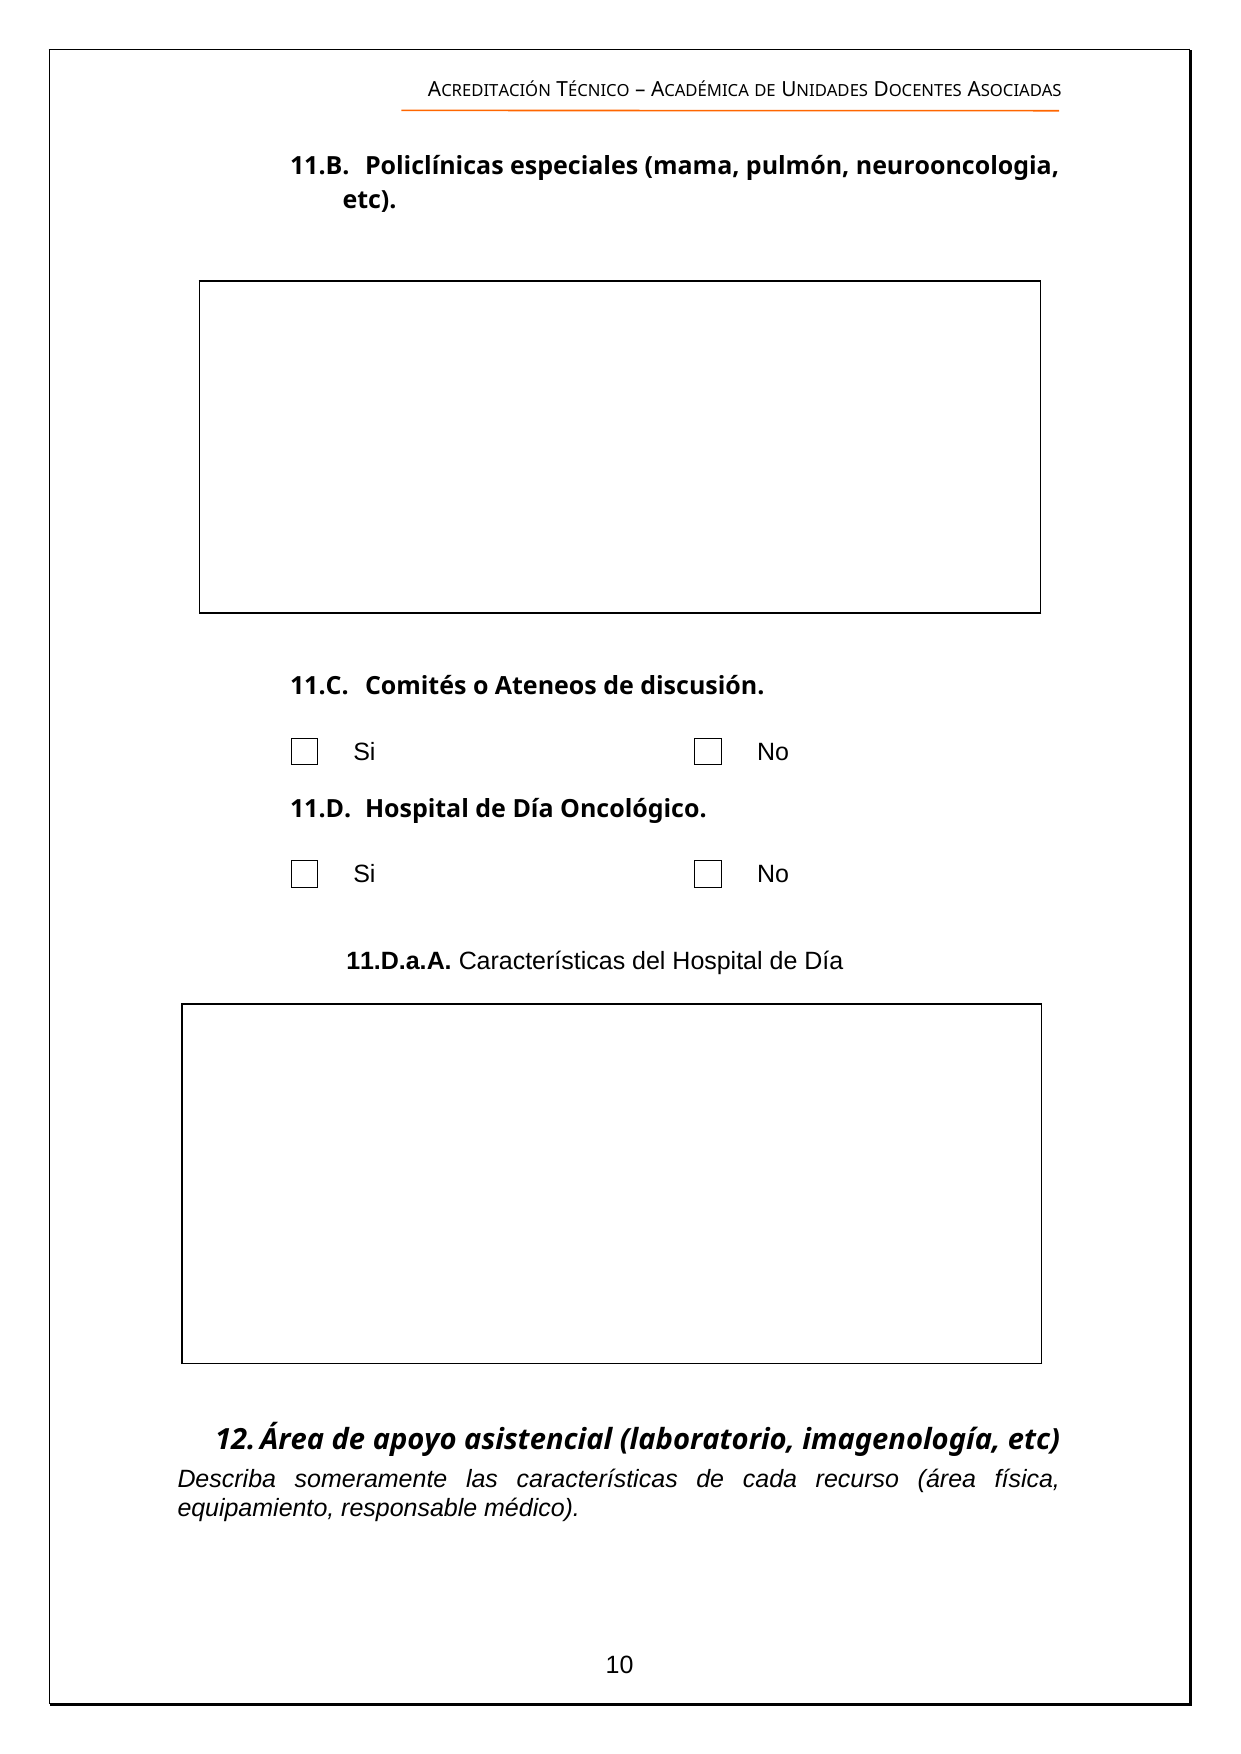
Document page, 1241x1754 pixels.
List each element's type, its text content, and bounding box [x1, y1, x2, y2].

text Describa someramente las características de cada recurso (área física, equipamiento, responsable médico). [177, 1464, 1061, 1521]
text Si No [290, 859, 1061, 888]
text Si No [290, 737, 1061, 765]
subtitle Policlínicas especiales (mama, pulmón, neurooncologia, etc). [290, 148, 1061, 216]
subtitle Comités o Ateneos de discusión. [290, 668, 1061, 702]
subtitle Hospital de Día Oncológico. [290, 790, 1061, 824]
subtitle Características del Hospital de Día [346, 946, 1061, 974]
subtitle Área de apoyo asistencial (laboratorio, imagenología, etc) [215, 1418, 1061, 1458]
